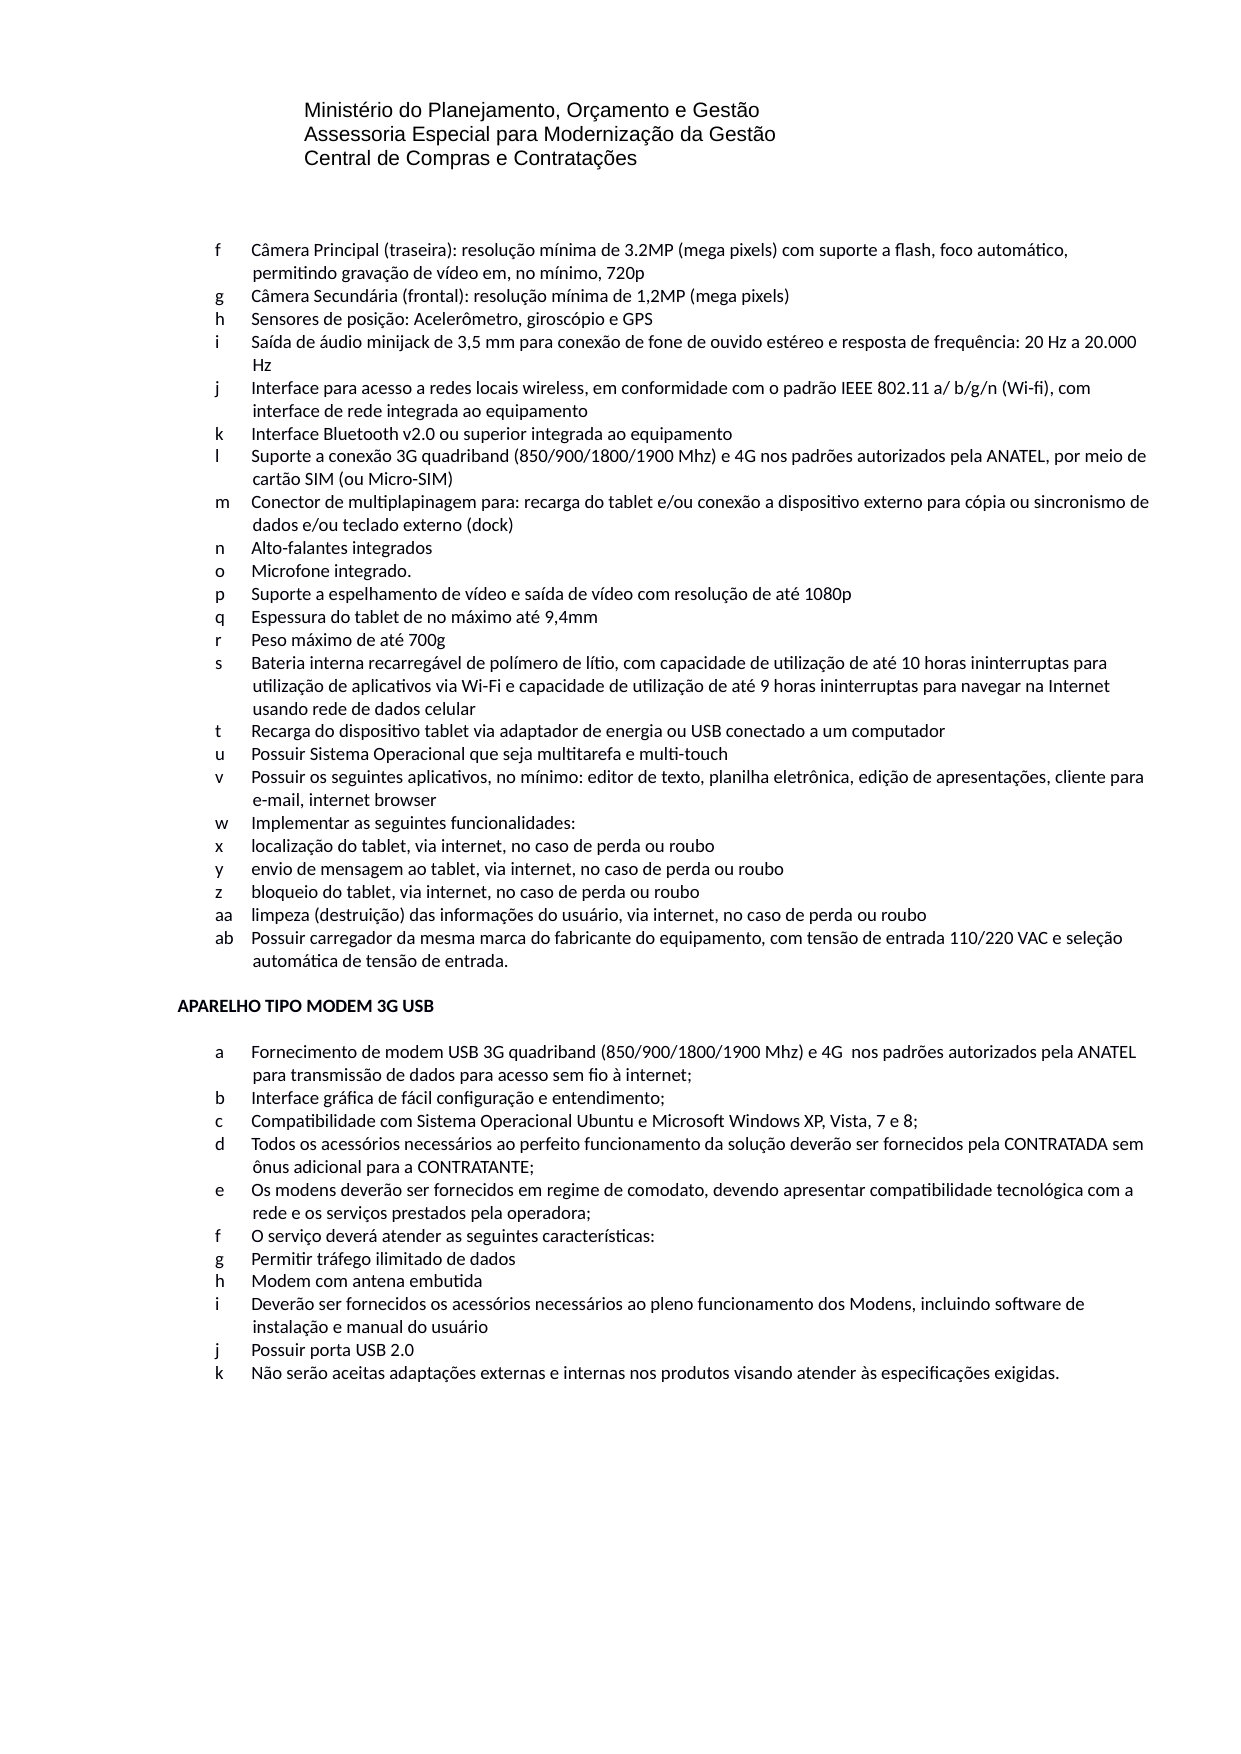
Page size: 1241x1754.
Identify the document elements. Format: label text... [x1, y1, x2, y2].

list bloqueio do tablet, via internet, no caso de perda ou roubo [215, 880, 1152, 903]
list Compatibilidade com Sistema Operacional Ubuntu e Microsoft Windows XP, Vista, 7 e 8; [215, 1109, 1152, 1132]
list Interface para acesso a redes locais wireless, em conformidade com o padrão IEEE 802.11 a/ b/g/n (Wi-fi), com interface de rede integrada ao equipamento [215, 376, 1152, 422]
list Interface Bluetooth v2.0 ou superior integrada ao equipamento [215, 422, 1152, 445]
list Possuir os seguintes aplicativos, no mínimo: editor de texto, planilha eletrônica, edição de apresentações, cliente para e-mail, internet browser [215, 766, 1152, 811]
list Possuir Sistema Operacional que seja multitarefa e multi-touch [215, 743, 1152, 766]
list envio de mensagem ao tablet, via internet, no caso de perda ou roubo [215, 857, 1152, 880]
list Interface gráfica de fácil configuração e entendimento; [215, 1086, 1152, 1109]
list Recarga do dispositivo tablet via adaptador de energia ou USB conectado a um computador [215, 720, 1152, 743]
list Suporte a espelhamento de vídeo e saída de vídeo com resolução de até 1080p [215, 582, 1152, 605]
list Suporte a conexão 3G quadriband (850/900/1800/1900 Mhz) e 4G nos padrões autorizados pela ANATEL, por meio de cartão SIM (ou Micro-SIM) [215, 445, 1152, 491]
list Não serão aceitas adaptações externas e internas nos produtos visando atender às especificações exigidas. [215, 1361, 1152, 1384]
list Implementar as seguintes funcionalidades: [215, 811, 1152, 834]
list Sensores de posição: Acelerômetro, giroscópio e GPS [215, 307, 1152, 330]
list Os modens deverão ser fornecidos em regime de comodato, devendo apresentar compatibilidade tecnológica com a rede e os serviços prestados pela operadora; [215, 1178, 1152, 1224]
list Câmera Secundária (frontal): resolução mínima de 1,2MP (mega pixels) [215, 284, 1152, 307]
list localização do tablet, via internet, no caso de perda ou roubo [215, 834, 1152, 857]
list Câmera Principal (traseira): resolução mínima de 3.2MP (mega pixels) com suporte a flash, foco automático, permitindo gravação de vídeo em, no mínimo, 720p [215, 238, 1152, 284]
list Espessura do tablet de no máximo até 9,4mm [215, 605, 1152, 628]
list Permitir tráfego ilimitado de dados [215, 1247, 1152, 1270]
list Todos os acessórios necessários ao perfeito funcionamento da solução deverão ser fornecidos pela CONTRATADA sem ônus adicional para a CONTRATANTE; [215, 1132, 1152, 1178]
list Microfone integrado. [215, 559, 1152, 582]
list Conector de multiplapinagem para: recarga do tablet e/ou conexão a dispositivo externo para cópia ou sincronismo de dados e/ou teclado externo (dock) [215, 491, 1152, 536]
text APARELHO TIPO MODEM 3G USB [177, 995, 1152, 1018]
list Deverão ser fornecidos os acessórios necessários ao pleno funcionamento dos Modens, incluindo software de instalação e manual do usuário [215, 1293, 1152, 1338]
list Modem com antena embutida [215, 1270, 1152, 1293]
list Saída de áudio minijack de 3,5 mm para conexão de fone de ouvido estéreo e resposta de frequência: 20 Hz a 20.000 Hz [215, 330, 1152, 376]
list Fornecimento de modem USB 3G quadriband (850/900/1800/1900 Mhz) e 4G nos padrões autorizados pela ANATEL para transmissão de dados para acesso sem fio à internet; [215, 1041, 1152, 1086]
list Peso máximo de até 700g [215, 628, 1152, 651]
list Alto-falantes integrados [215, 536, 1152, 559]
list Possuir carregador da mesma marca do fabricante do equipamento, com tensão de entrada 110/220 VAC e seleção automática de tensão de entrada. [215, 926, 1152, 972]
list Bateria interna recarregável de polímero de lítio, com capacidade de utilização de até 10 horas ininterruptas para utilização de aplicativos via Wi-Fi e capacidade de utilização de até 9 horas ininterruptas para navegar na Internet usando rede de dados celular [215, 651, 1152, 720]
list limpeza (destruição) das informações do usuário, via internet, no caso de perda ou roubo [215, 903, 1152, 926]
list O serviço deverá atender as seguintes características: [215, 1224, 1152, 1247]
list Possuir porta USB 2.0 [215, 1338, 1152, 1361]
